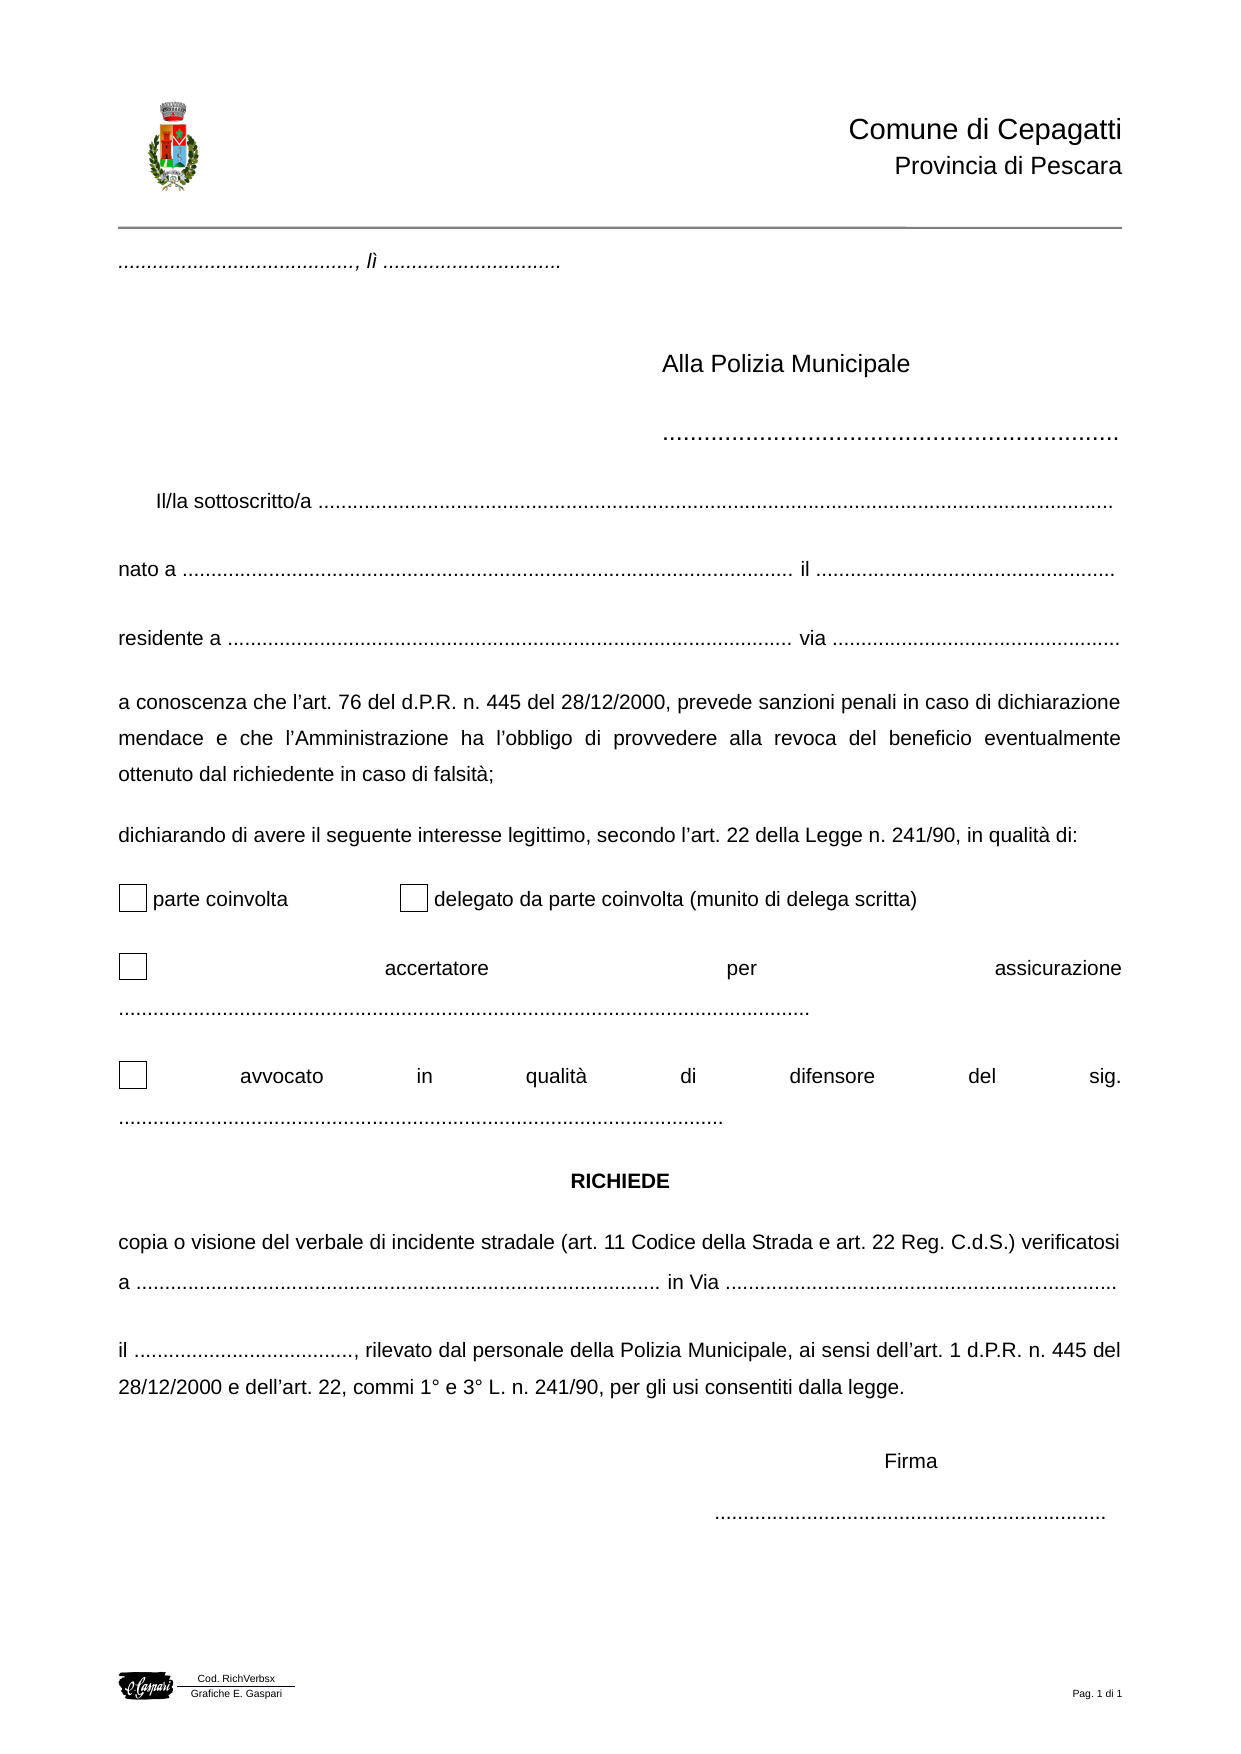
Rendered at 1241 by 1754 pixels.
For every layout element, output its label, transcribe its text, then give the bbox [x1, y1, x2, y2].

text residente a .................................................................................................. via .................................................. [118, 622, 1122, 650]
picture [122, 82, 224, 213]
text Alla Polizia Municipale [118, 349, 1122, 378]
text copia o visione del verbale di incidente stradale (art. 11 Codice della Strada e art. 22 Reg. C.d.S.) verificatosi a ........................................................................................... in Via .................................................................... [118, 1230, 1122, 1295]
text accertatore per assicurazione ........................................................................................................................ [118, 952, 1122, 1021]
picture [118, 1671, 174, 1700]
text Provincia di Pescara [224, 151, 1122, 180]
text parte coinvolta delegato da parte coinvolta (munito di delega scritta) [118, 883, 1122, 912]
text Firma [699, 1448, 1122, 1472]
text RICHIEDE [118, 1169, 1122, 1193]
text a conoscenza che l’art. 76 del d.P.R. n. 445 del 28/12/2000, prevede sanzioni penali in caso di dichiarazione mendace e che l’Amministrazione ha l’obbligo di provvedere alla revoca del beneficio eventualmente ottenuto dal richiedente in caso di falsità; [118, 690, 1122, 786]
text Il/la sottoscritto/a .......................................................................................................................................... [118, 485, 1122, 514]
text .................................................................... [699, 1496, 1122, 1525]
text avvocato in qualità di difensore del sig. ......................................................................................................... [118, 1060, 1122, 1130]
text il ......................................, rilevato dal personale della Polizia Municipale, ai sensi dell’art. 1 d.P.R. n. 445 del 28/12/2000 e dell’art. 22, commi 1° e 3° L. n. 241/90, per gli usi consentiti dalla legge. [118, 1334, 1122, 1399]
text ........................................., lì ............................... [118, 245, 1122, 274]
text dichiarando di avere il seguente interesse legittimo, secondo l’art. 22 della Legge n. 241/90, in qualità di: [118, 822, 1122, 846]
text nato a .......................................................................................................... il .................................................... [118, 553, 1122, 582]
text Comune di Cepagatti [224, 112, 1122, 146]
text .................................................................. [118, 417, 1122, 446]
